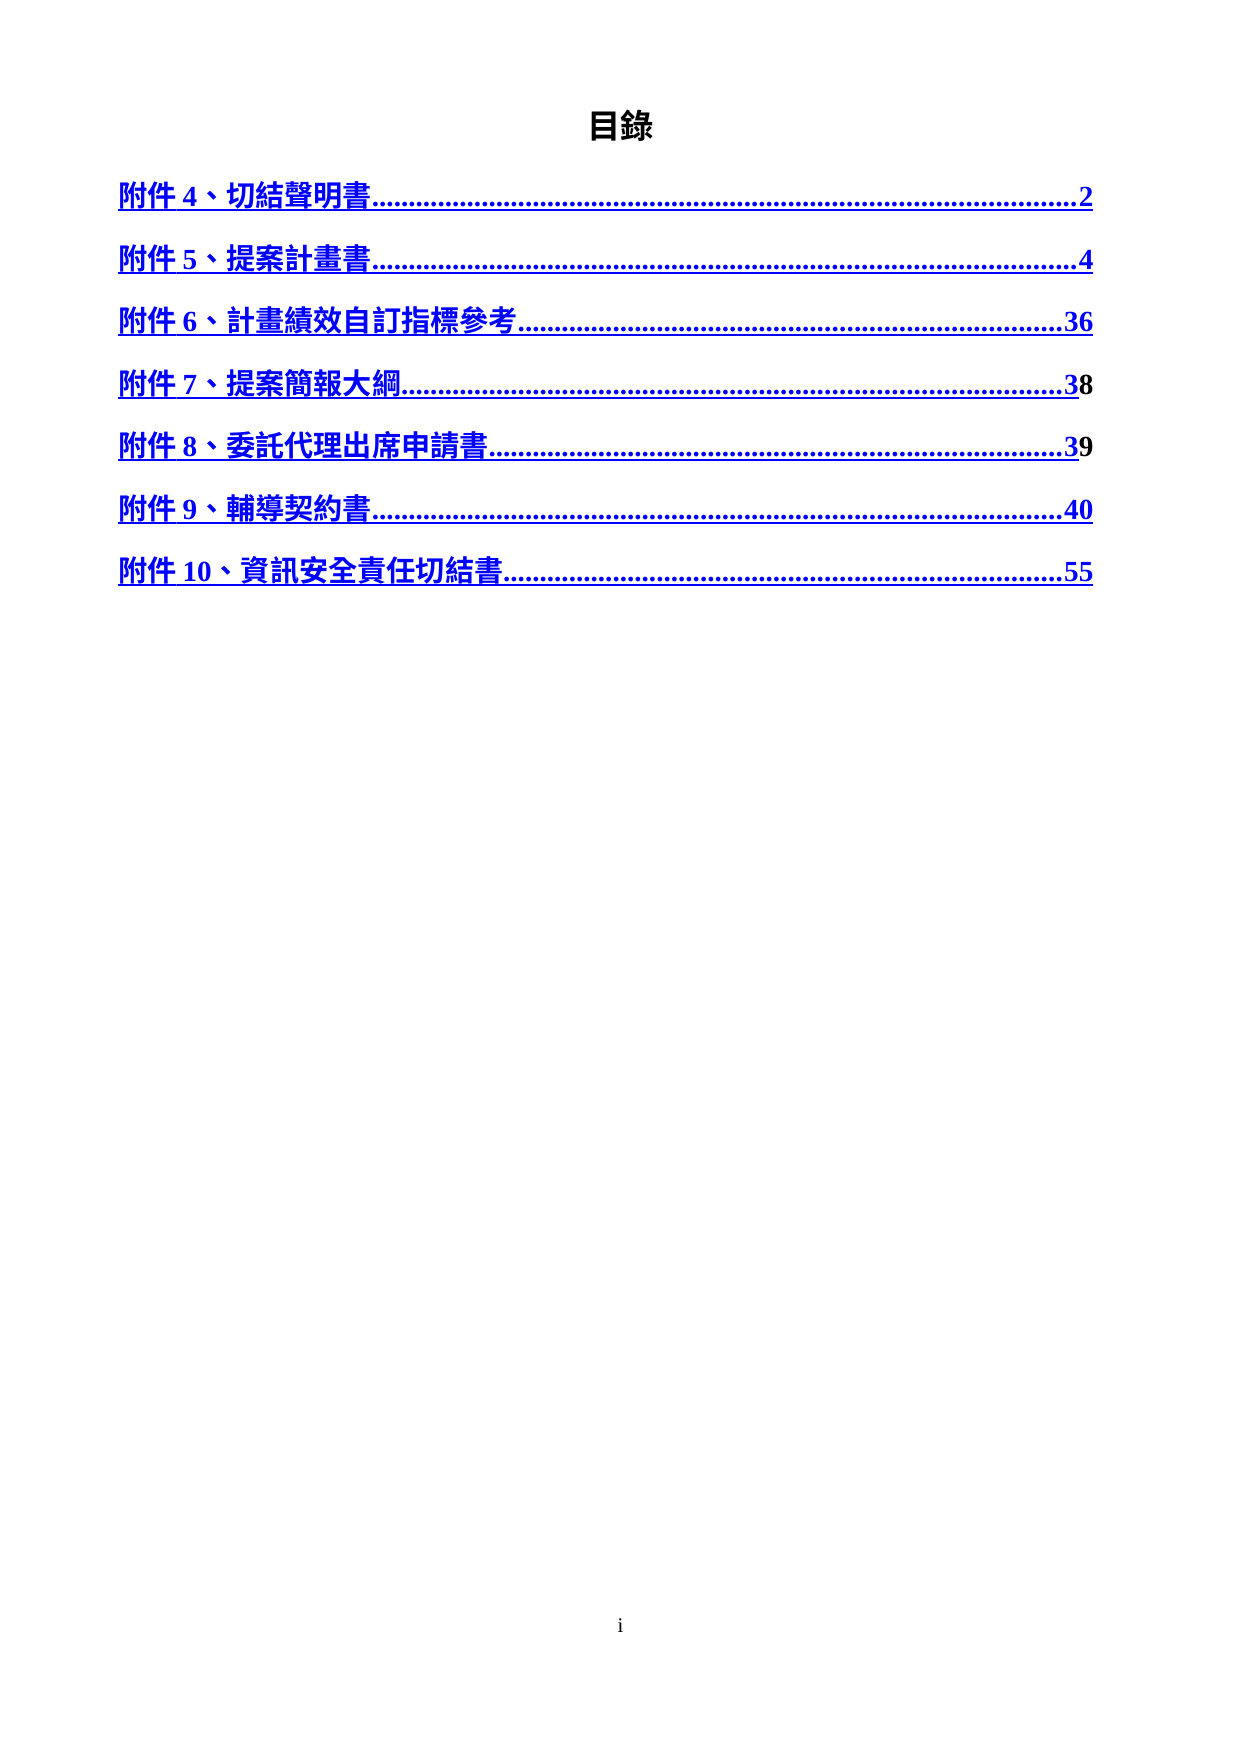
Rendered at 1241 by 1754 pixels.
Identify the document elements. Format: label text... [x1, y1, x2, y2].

text 附件10、資訊安全責任切結書 55 [118, 527, 1122, 590]
text 附件8、委託代理出席申請書 39 [118, 402, 1122, 465]
text 附件4、切結聲明書 2 [118, 152, 1122, 215]
text 附件6、計畫績效自訂指標參考 36 [118, 277, 1122, 340]
text 附件7、提案簡報大綱 38 [118, 340, 1122, 402]
text 附件5、提案計畫書 4 [118, 215, 1122, 277]
text 附件9、輔導契約書 40 [118, 465, 1122, 527]
subtitle 目錄 [118, 83, 1122, 145]
